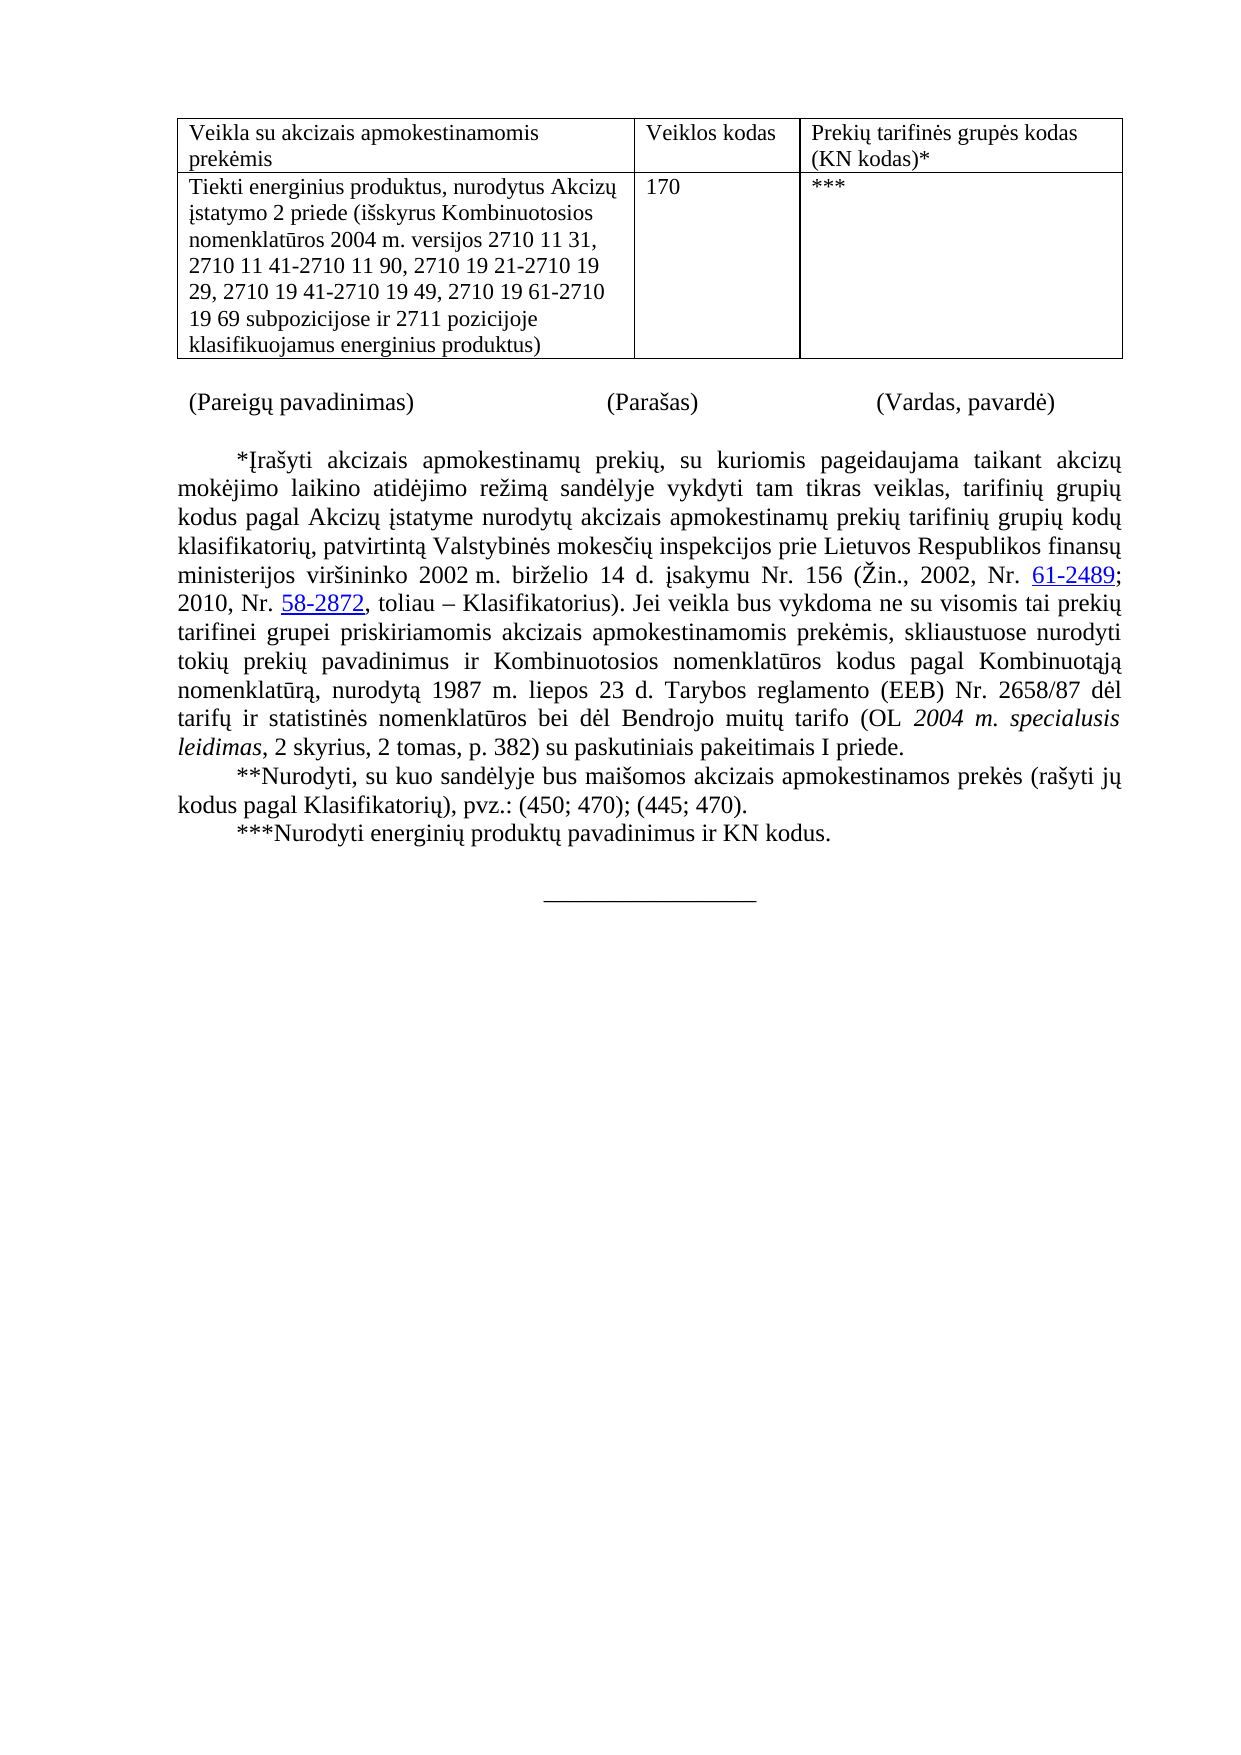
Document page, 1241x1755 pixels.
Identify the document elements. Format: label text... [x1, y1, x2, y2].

text _________________ [177, 876, 1122, 905]
table_header Prekių tarifinės grupės kodas (KN kodas)* [801, 119, 1122, 172]
table_header (Pareigų pavadinimas) [177, 387, 496, 416]
table_header Veikla su akcizais apmokestinamomis prekėmis [178, 119, 634, 172]
text ***Nurodyti energinių produktų pavadinimus ir KN kodus. [177, 818, 1122, 847]
table_header Veiklos kodas [635, 119, 799, 172]
table_header (Vardas, pavardė) [809, 387, 1122, 416]
text *Įrašyti akcizais apmokestinamų prekių, su kuriomis pageidaujama taikant akcizų mokėjimo laikino atidėjimo režimą sandėlyje vykdyti tam tikras veiklas, tarifinių grupių kodus pagal Akcizų įstatyme nurodytų akcizais apmokestinamų prekių tarifinių grupių kodų klasifikatorių, patvirtintą Valstybinės mokesčių inspekcijos prie Lietuvos Respublikos finansų ministerijos viršininko 2002 m. birželio 14 d. įsakymu Nr. 156 (Žin., 2002, Nr. 61-2489; 2010, Nr. 58-2872, toliau – Klasifikatorius). Jei veikla bus vykdoma ne su visomis tai prekių tarifinei grupei priskiriamomis akcizais apmokestinamomis prekėmis, skliaustuose nurodyti tokių prekių pavadinimus ir Kombinuotosios nomenklatūros kodus pagal Kombinuotąją nomenklatūrą, nurodytą 1987 m. liepos 23 d. Tarybos reglamento (EEB) Nr. 2658/87 dėl tarifų ir statistinės nomenklatūros bei dėl Bendrojo muitų tarifo (OL 2004 m. specialusis leidimas, 2 skyrius, 2 tomas, p. 382) su paskutiniais pakeitimais I priede. [177, 445, 1122, 761]
table_cell *** [801, 173, 1122, 357]
text **Nurodyti, su kuo sandėlyje bus maišomos akcizais apmokestinamos prekės (rašyti jų kodus pagal Klasifikatorių), pvz.: (450; 470); (445; 470). [177, 761, 1122, 818]
table_header (Parašas) [496, 387, 809, 416]
table_cell Tiekti energinius produktus, nurodytus Akcizų įstatymo 2 priede (išskyrus Kombinuotosios nomenklatūros 2004 m. versijos 2710 11 31, 2710 11 41-2710 11 90, 2710 19 21-2710 19 29, 2710 19 41-2710 19 49, 2710 19 61-2710 19 69 subpozicijose ir 2711 pozicijoje klasifikuojamus energinius produktus) [178, 173, 634, 357]
table_cell 170 [635, 173, 799, 357]
